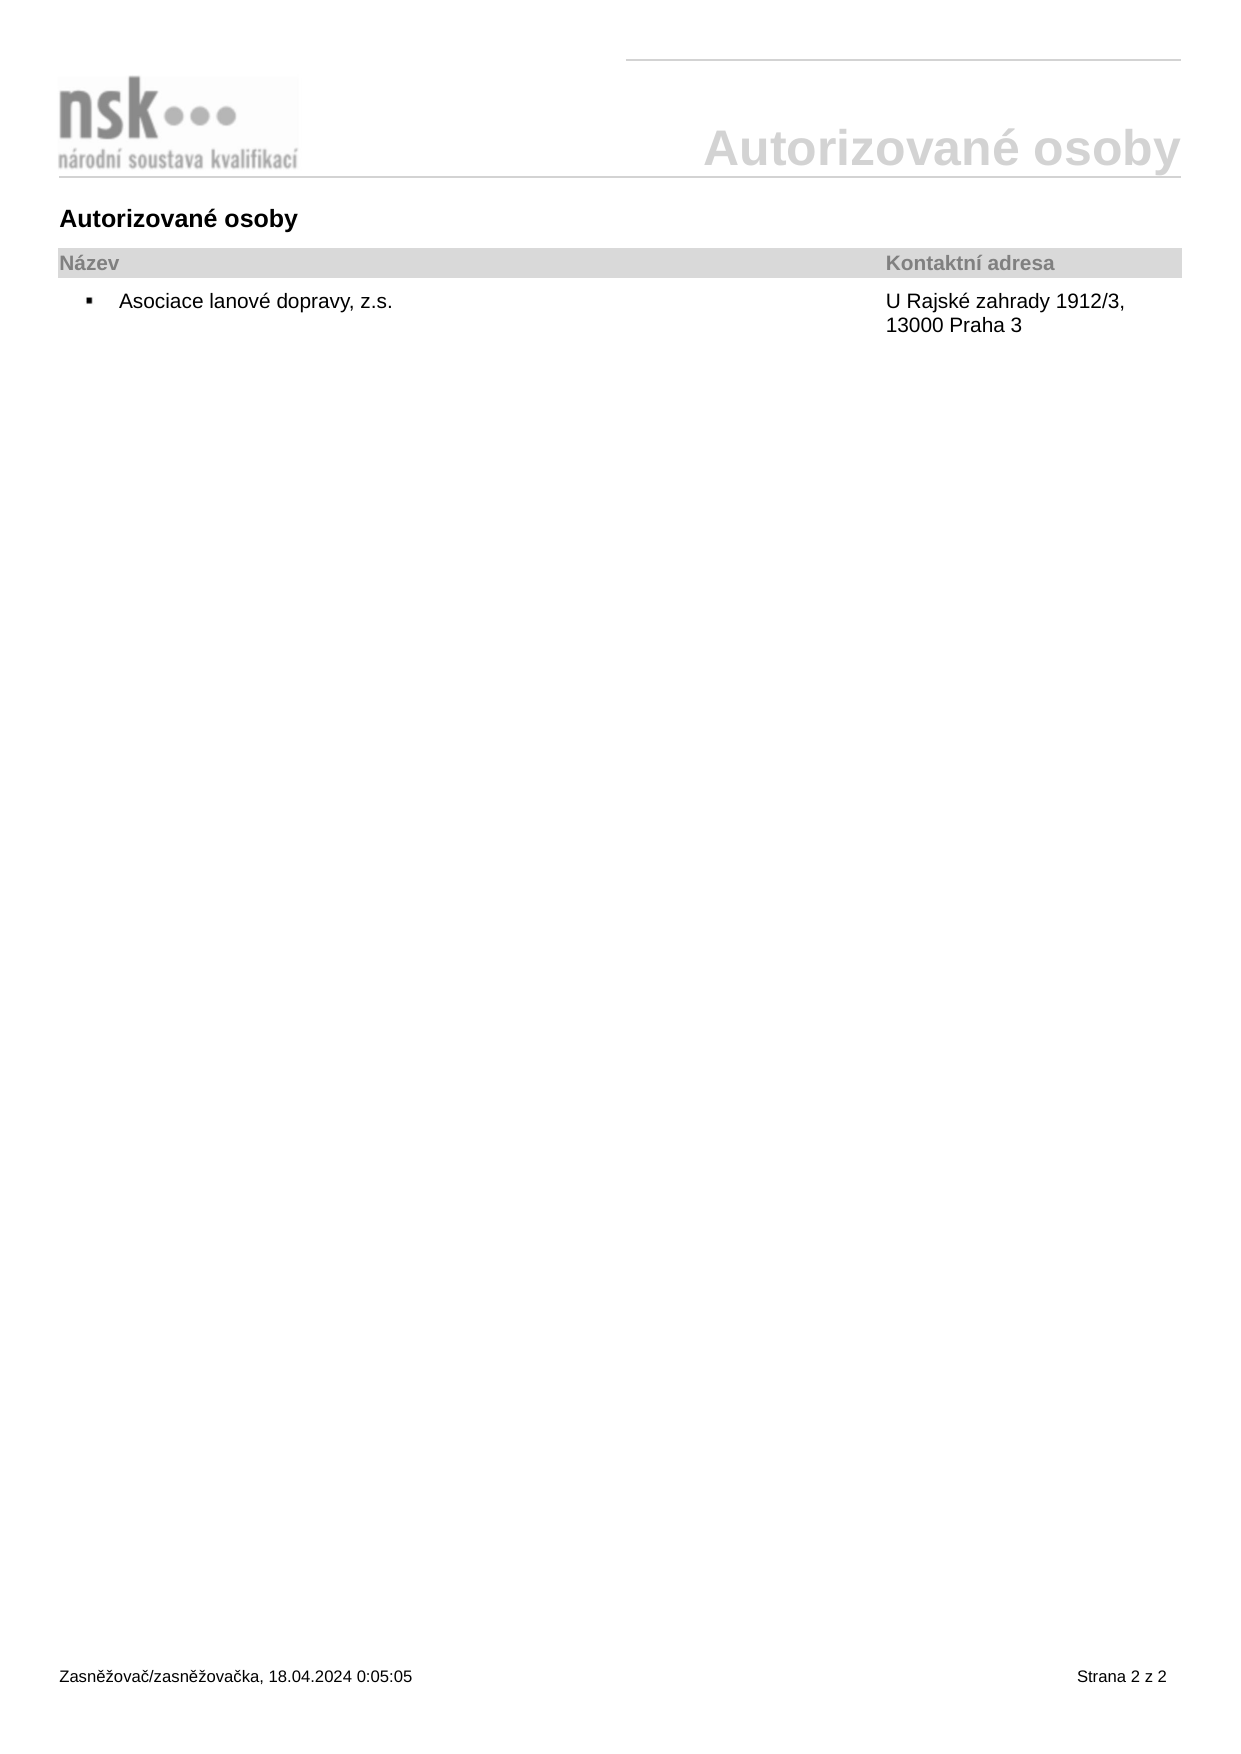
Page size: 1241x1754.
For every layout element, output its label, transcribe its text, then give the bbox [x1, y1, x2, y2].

table_cell [618, 194, 626, 200]
table_cell [481, 314, 617, 337]
table_cell [1167, 337, 1181, 637]
table_cell [119, 1237, 481, 1448]
table_cell [481, 1448, 617, 1658]
table_cell Zasněžovač/zasněžovačka, 18.04.2024 0:05:05 [59, 1658, 860, 1694]
table_cell [618, 637, 626, 937]
table_cell [618, 236, 626, 248]
table_cell [626, 337, 860, 637]
table_cell [59, 637, 119, 937]
table_cell [1167, 937, 1181, 1237]
table_cell Název [60, 250, 885, 277]
table_cell [119, 278, 481, 289]
table_cell [886, 194, 1167, 200]
table_cell [1167, 278, 1181, 289]
table_cell [626, 236, 860, 248]
table_cell [618, 937, 626, 1237]
table_cell [619, 59, 626, 170]
table_cell [860, 314, 886, 337]
table_cell [119, 314, 481, 337]
table_cell [860, 937, 886, 1237]
table_cell [481, 637, 617, 937]
table_cell Autorizované osoby [626, 61, 1181, 176]
table_cell [626, 1448, 860, 1658]
table_cell [119, 337, 481, 637]
table_cell [886, 1237, 1167, 1448]
table_cell [59, 937, 119, 1237]
table_cell [860, 637, 886, 937]
table_cell [481, 236, 617, 248]
table_cell [618, 1237, 626, 1448]
table_cell [860, 1448, 886, 1658]
table_cell [59, 278, 119, 288]
table_cell [1167, 236, 1181, 248]
table_cell [1167, 1448, 1181, 1658]
table_cell [618, 314, 626, 337]
table_cell Strana 2 z 2 [860, 1658, 1167, 1694]
table_cell [59, 1237, 119, 1448]
table_cell [618, 278, 626, 289]
table_cell [1167, 1237, 1181, 1448]
table_cell [59, 1448, 119, 1658]
table_cell [626, 314, 860, 337]
table_cell [481, 937, 617, 1237]
table_cell [59, 194, 119, 200]
picture [57, 59, 619, 171]
table_cell [481, 194, 617, 200]
table_cell [481, 171, 617, 176]
table_cell [59, 171, 119, 176]
table_cell [119, 637, 481, 937]
table_cell [119, 937, 481, 1237]
table_cell [860, 236, 886, 248]
table_cell [59, 337, 119, 637]
table_cell [626, 278, 860, 289]
table_cell [860, 1237, 886, 1448]
table_cell [886, 1448, 1167, 1658]
table_cell [860, 194, 886, 200]
table_cell Kontaktní adresa [886, 250, 1180, 277]
table_cell U Rajské zahrady 1912/3, 13000 Praha 3 [886, 289, 1181, 337]
table_cell [1167, 637, 1181, 937]
table_cell [618, 1448, 626, 1658]
table_cell [860, 337, 886, 637]
table_cell [886, 937, 1167, 1237]
table_cell [119, 1448, 481, 1658]
table_cell [618, 337, 626, 637]
table_cell [886, 278, 1167, 289]
table_cell [119, 194, 481, 200]
table_cell [119, 236, 481, 248]
table_cell [886, 236, 1167, 248]
table_cell [1167, 194, 1181, 200]
table_cell [1167, 1658, 1181, 1694]
table_cell [481, 278, 617, 289]
table_cell [860, 278, 886, 289]
table_cell [886, 637, 1167, 937]
table_cell [481, 1237, 617, 1448]
table_cell [886, 337, 1167, 637]
table_cell [481, 337, 617, 637]
table_cell [59, 178, 1181, 194]
table_cell Asociace lanové dopravy, z.s. [119, 289, 886, 314]
table_cell Autorizované osoby [59, 200, 1181, 236]
table_cell [119, 171, 481, 176]
table_cell [626, 637, 860, 937]
table_cell [59, 314, 119, 337]
picture [59, 288, 119, 313]
table_cell [626, 937, 860, 1237]
table_cell [59, 236, 119, 248]
table_cell [626, 1237, 860, 1448]
table_cell [618, 170, 626, 176]
table_cell [626, 194, 860, 200]
